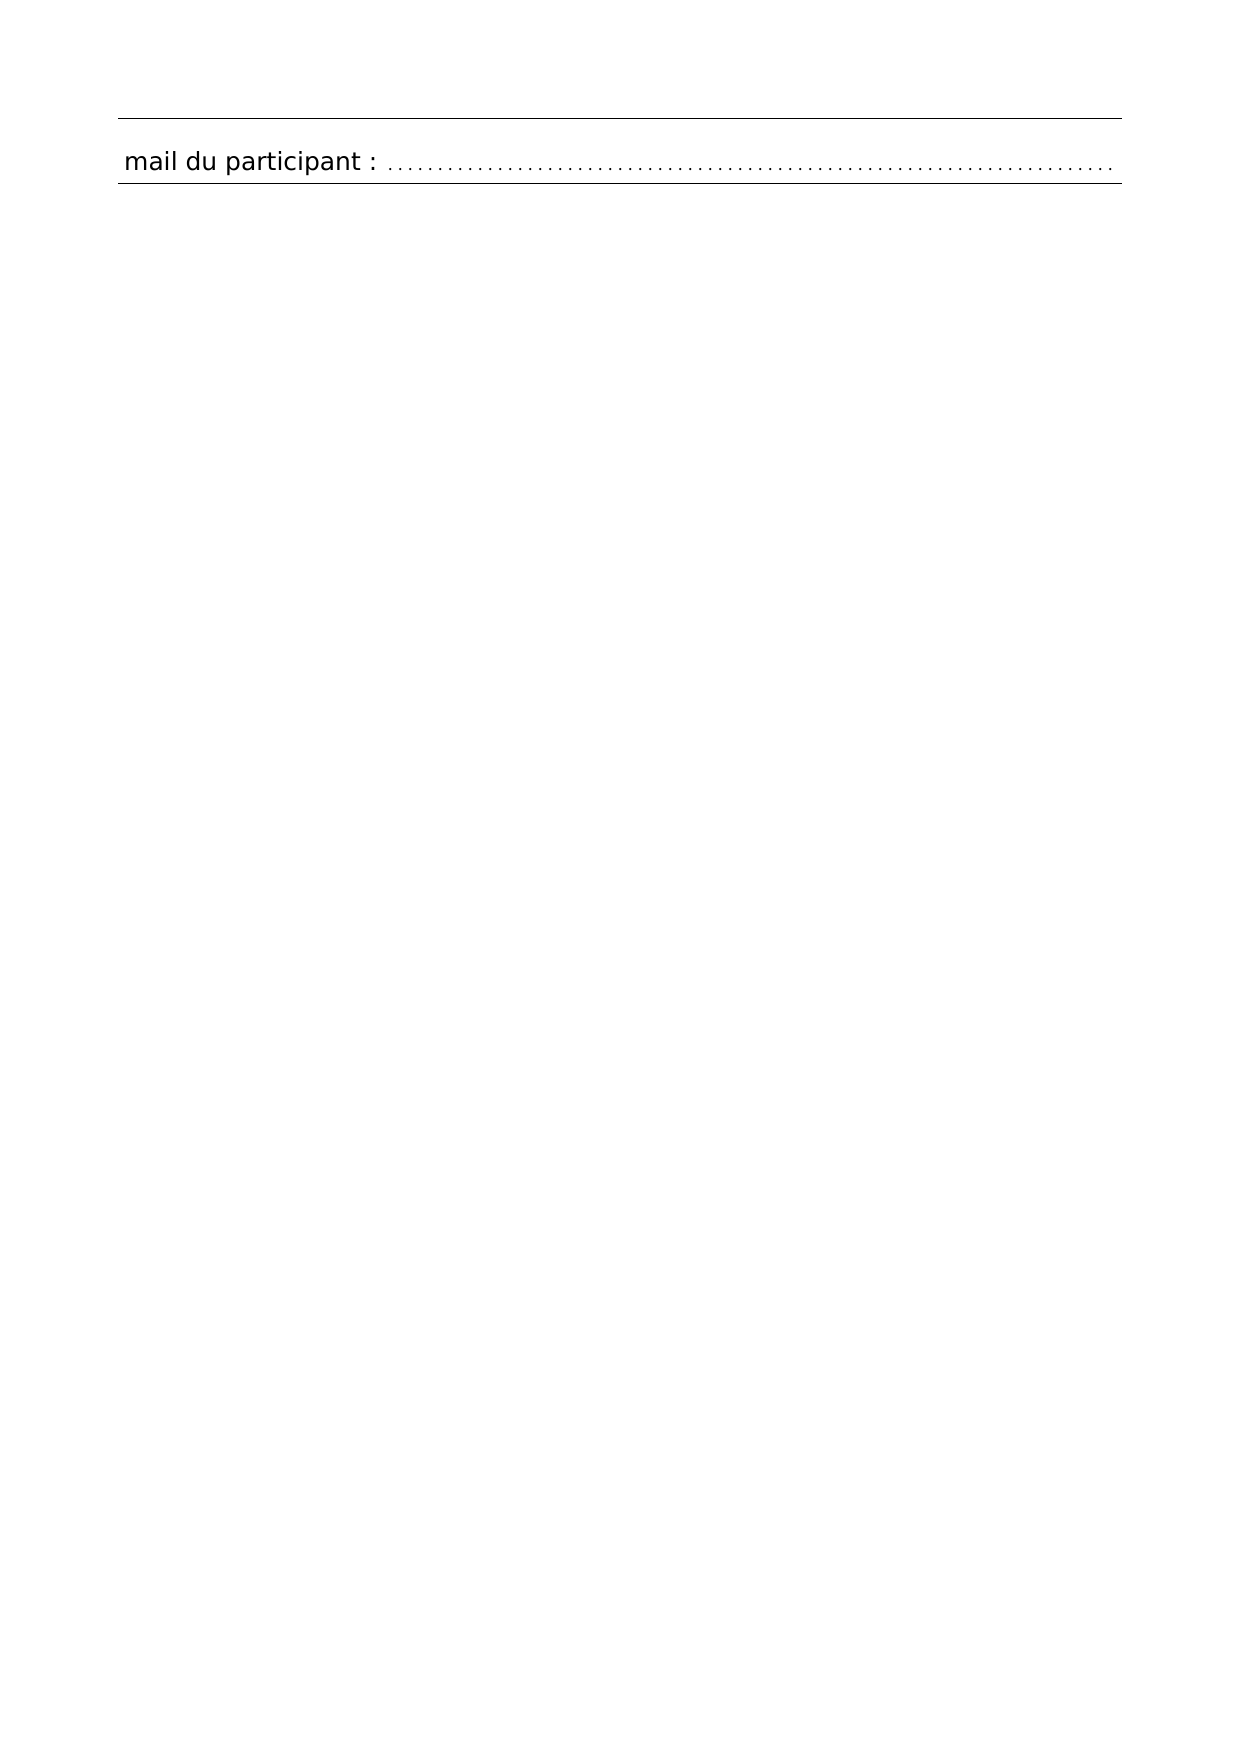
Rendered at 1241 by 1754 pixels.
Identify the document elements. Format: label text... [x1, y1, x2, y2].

table_cell mail du participant : ......................................................................... [118, 119, 1122, 182]
